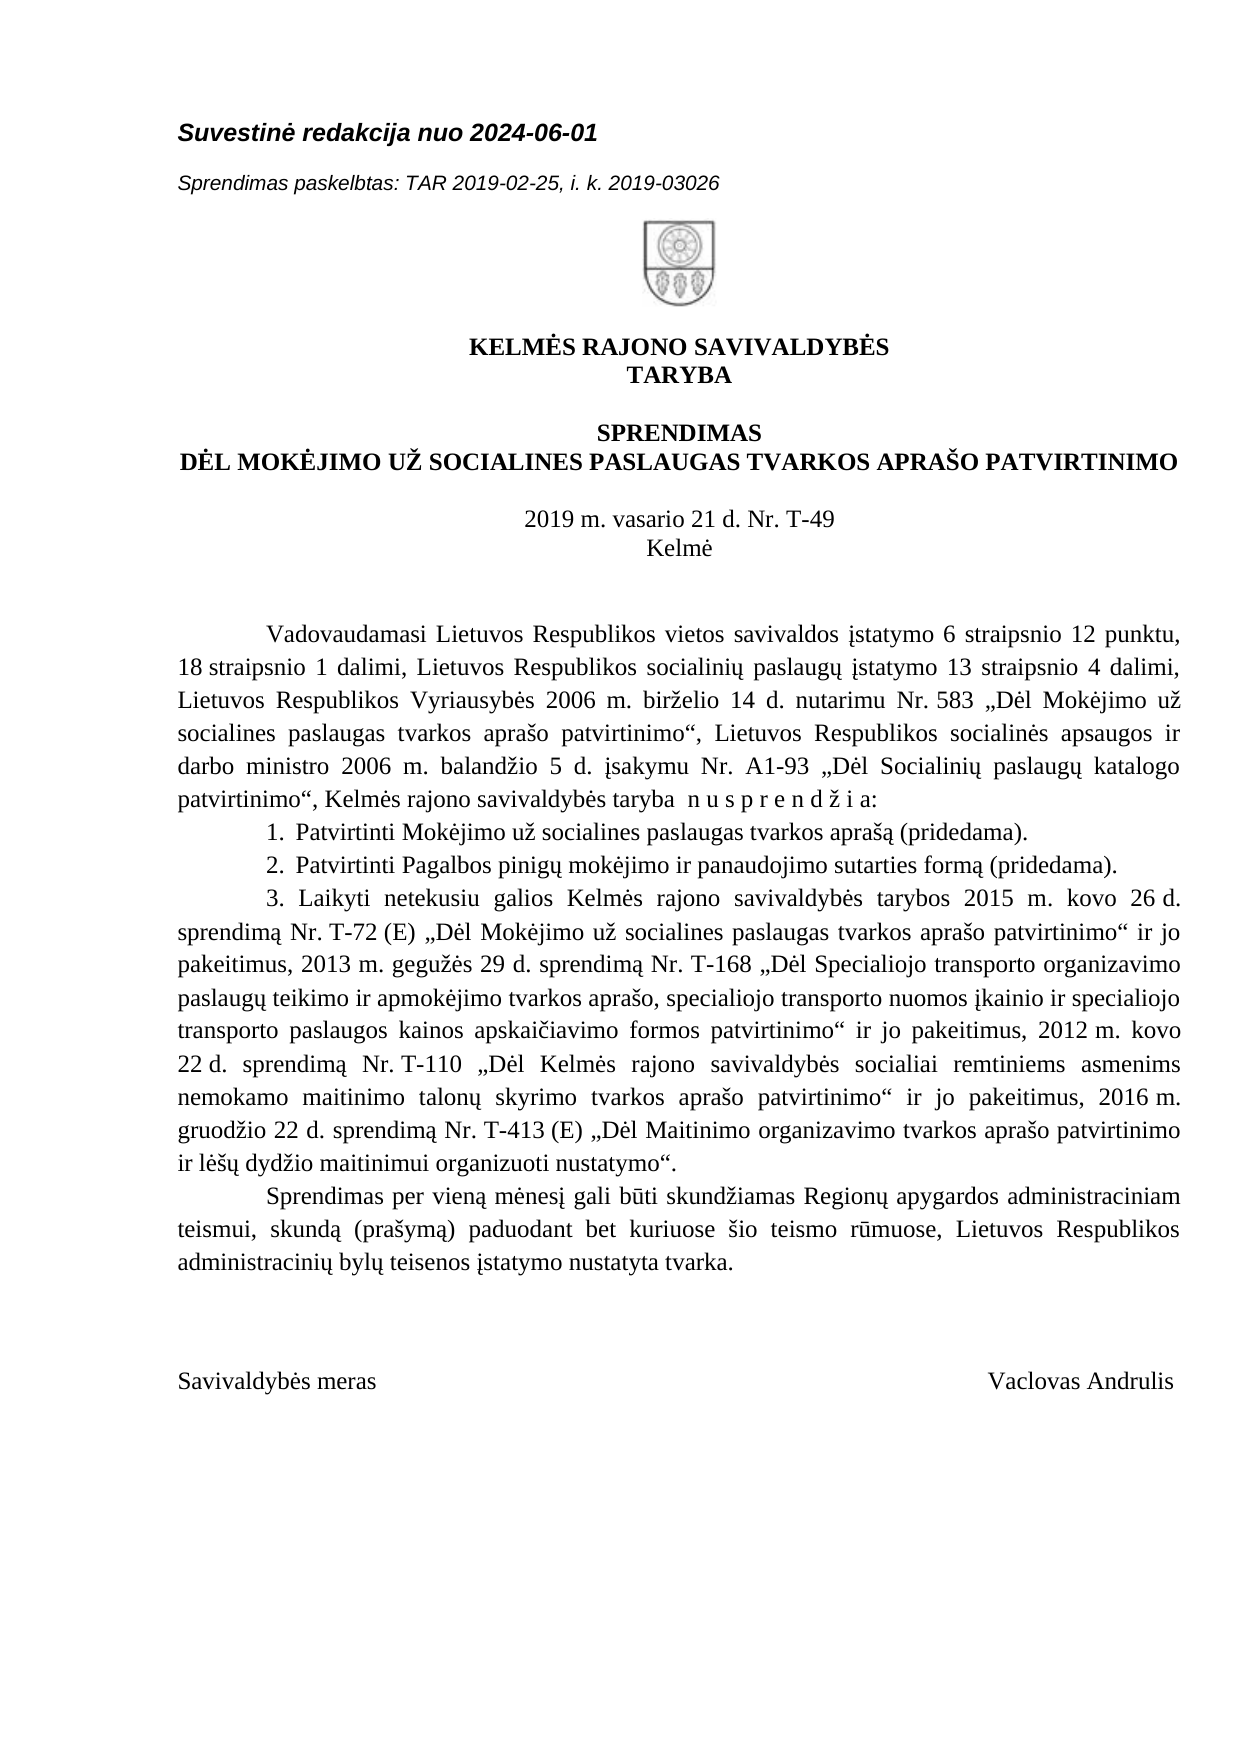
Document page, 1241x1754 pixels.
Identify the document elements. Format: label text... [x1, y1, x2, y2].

text Savivaldybės meras Vaclovas Andrulis [177, 1366, 1181, 1395]
text 3. Laikyti netekusiu galios Kelmės rajono savivaldybės tarybos 2015 m. kovo 26 d. sprendimą Nr. T-72 (E) „Dėl Mokėjimo už socialines paslaugas tvarkos aprašo patvirtinimo“ ir jo pakeitimus, 2013 m. gegužės 29 d. sprendimą Nr. T-168 „Dėl Specialiojo transporto organizavimo paslaugų teikimo ir apmokėjimo tvarkos aprašo, specialiojo transporto nuomos įkainio ir specialiojo transporto paslaugos kainos apskaičiavimo formos patvirtinimo“ ir jo pakeitimus, 2012 m. kovo 22 d. sprendimą Nr. T-110 „Dėl Kelmės rajono savivaldybės socialiai remtiniems asmenims nemokamo maitinimo talonų skyrimo tvarkos aprašo patvirtinimo“ ir jo pakeitimus, 2016 m. gruodžio 22 d. sprendimą Nr. T-413 (E) „Dėl Maitinimo organizavimo tvarkos aprašo patvirtinimo ir lėšų dydžio maitinimui organizuoti nustatymo“. [177, 883, 1181, 1176]
text Suvestinė redakcija nuo 2024-06-01 [177, 118, 1181, 147]
text Vadovaudamasi Lietuvos Respublikos vietos savivaldos įstatymo 6 straipsnio 12 punktu, 18 straipsnio 1 dalimi, Lietuvos Respublikos socialinių paslaugų įstatymo 13 straipsnio 4 dalimi, Lietuvos Respublikos Vyriausybės 2006 m. birželio 14 d. nutarimu Nr. 583 „Dėl Mokėjimo už socialines paslaugas tvarkos aprašo patvirtinimo“, Lietuvos Respublikos socialinės apsaugos ir darbo ministro 2006 m. balandžio 5 d. įsakymu Nr. A1-93 „Dėl Socialinių paslaugų katalogo patvirtinimo“, Kelmės rajono savivaldybės taryba nusprendžia: [177, 619, 1181, 813]
text DĖL mokėjimo už socialines paslaugas tvarkos APRAŠO PATVIRTINIMO [177, 447, 1181, 476]
text SPRENDIMAS [177, 418, 1181, 447]
text Kelmė [177, 533, 1181, 562]
text Sprendimas paskelbtas: TAR 2019-02-25, i. k. 2019-03026 [177, 171, 1181, 195]
subtitle KELMĖS RAJONO SAVIVALDYBĖS [177, 332, 1181, 361]
subtitle TARYBA [177, 361, 1181, 389]
text Sprendimas per vieną mėnesį gali būti skundžiamas Regionų apygardos administraciniam teismui, skundą (prašymą) paduodant bet kuriuose šio teismo rūmuose, Lietuvos Respublikos administracinių bylų teisenos įstatymo nustatyta tvarka. [177, 1181, 1181, 1276]
text 2. Patvirtinti Pagalbos pinigų mokėjimo ir panaudojimo sutarties formą (pridedama). [177, 851, 1181, 879]
text 2019 m. vasario 21 d. Nr. T-49 [177, 504, 1181, 533]
text 1. Patvirtinti Mokėjimo už socialines paslaugas tvarkos aprašą (pridedama). [177, 817, 1181, 846]
